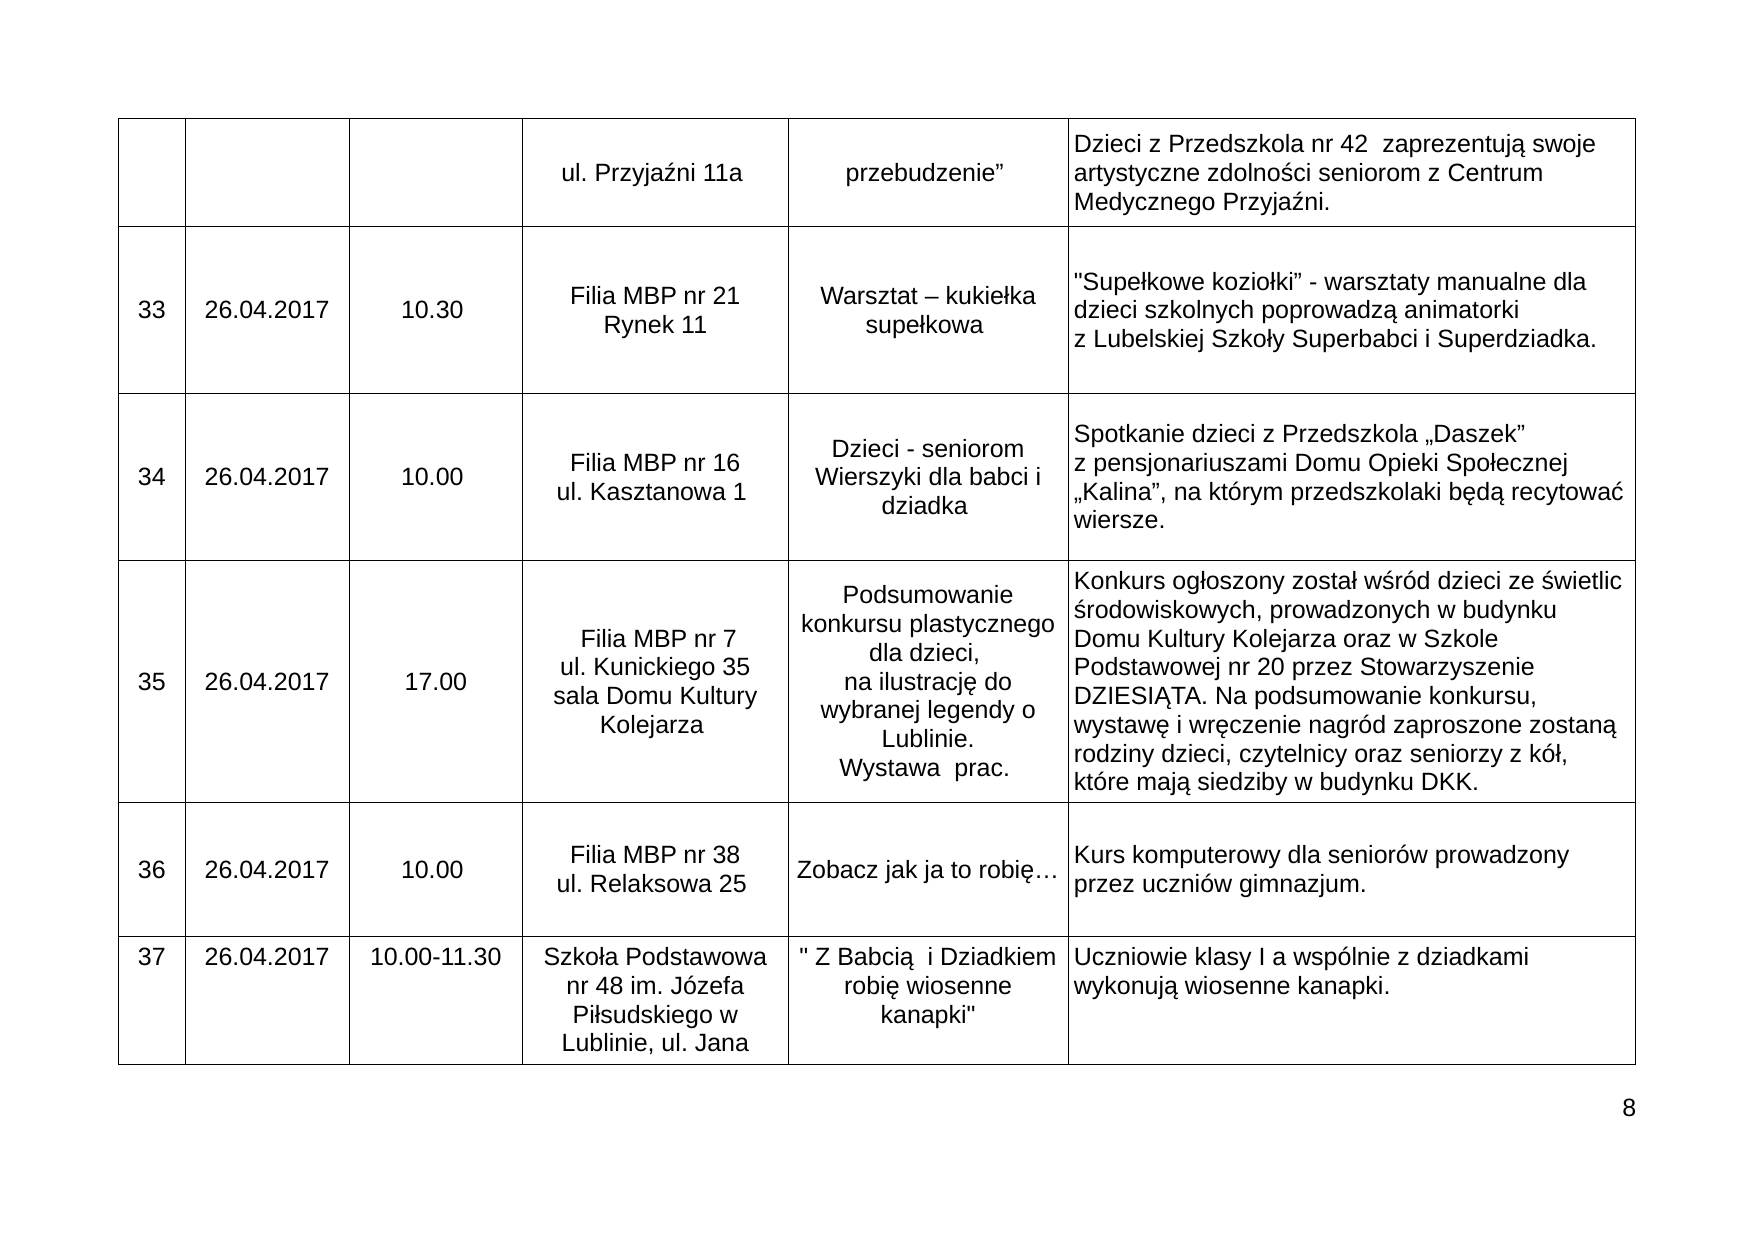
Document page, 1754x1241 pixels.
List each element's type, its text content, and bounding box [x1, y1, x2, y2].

table_cell [119, 119, 185, 226]
table_cell Kurs komputerowy dla seniorów prowadzony przez uczniów gimnazjum. [1069, 803, 1635, 936]
table_cell Konkurs ogłoszony został wśród dzieci ze świetlic środowiskowych, prowadzonych w budynku Domu Kultury Kolejarza oraz w Szkole Podstawowej nr 20 przez Stowarzyszenie DZIESIĄTA. Na podsumowanie konkursu, wystawę i wręczenie nagród zaproszone zostaną rodziny dzieci, czytelnicy oraz seniorzy z kół, które mają siedziby w budynku DKK. [1069, 561, 1635, 802]
table_cell 26.04.2017 [186, 561, 349, 802]
table_cell 33 [119, 227, 185, 393]
table_cell Filia MBP nr 38 ul. Relaksowa 25 [523, 803, 788, 936]
table_cell 26.04.2017 [186, 937, 349, 1064]
table_cell 10.00 [350, 394, 522, 560]
table_cell " Z Babcią i Dziadkiem robię wiosenne kanapki" [789, 937, 1068, 1064]
table_cell Zobacz jak ja to robię… [789, 803, 1068, 936]
table_cell 10.00-11.30 [350, 937, 522, 1064]
table_cell 10.30 [350, 227, 522, 393]
table_cell 37 [119, 937, 185, 1064]
table_cell 36 [119, 803, 185, 936]
table_cell Filia MBP nr 7 ul. Kunickiego 35 sala Domu Kultury Kolejarza [523, 561, 788, 802]
table_cell 26.04.2017 [186, 803, 349, 936]
table_cell Szkoła Podstawowa nr 48 im. Józefa Piłsudskiego w Lublinie, ul. Jana [523, 937, 788, 1064]
table_cell Podsumowanie konkursu plastycznego dla dzieci, na ilustrację do wybranej legendy o Lublinie. Wystawa prac. [789, 561, 1068, 802]
table_cell 17.00 [350, 561, 522, 802]
table_cell Dzieci - seniorom Wierszyki dla babci i dziadka [789, 394, 1068, 560]
table_cell 35 [119, 561, 185, 802]
table_cell przebudzenie” [789, 119, 1068, 226]
table_cell 26.04.2017 [186, 227, 349, 393]
table_cell Filia MBP nr 16 ul. Kasztanowa 1 [523, 394, 788, 560]
table_cell Uczniowie klasy I a wspólnie z dziadkami wykonują wiosenne kanapki. [1069, 937, 1635, 1064]
table_cell Dzieci z Przedszkola nr 42 zaprezentują swoje artystyczne zdolności seniorom z Centrum Medycznego Przyjaźni. [1069, 119, 1635, 226]
table_cell ul. Przyjaźni 11a [523, 119, 788, 226]
table_cell Warsztat – kukiełka supełkowa [789, 227, 1068, 393]
table_cell 26.04.2017 [186, 394, 349, 560]
table_cell 34 [119, 394, 185, 560]
table_cell [350, 119, 522, 226]
table_cell [186, 119, 349, 226]
table_cell Spotkanie dzieci z Przedszkola „Daszek” z pensjonariuszami Domu Opieki Społecznej „Kalina”, na którym przedszkolaki będą recytować wiersze. [1069, 394, 1635, 560]
table_cell "Supełkowe koziołki” - warsztaty manualne dla dzieci szkolnych poprowadzą animatorki z Lubelskiej Szkoły Superbabci i Superdziadka. [1069, 227, 1635, 393]
table_cell 10.00 [350, 803, 522, 936]
table_cell Filia MBP nr 21 Rynek 11 [523, 227, 788, 393]
